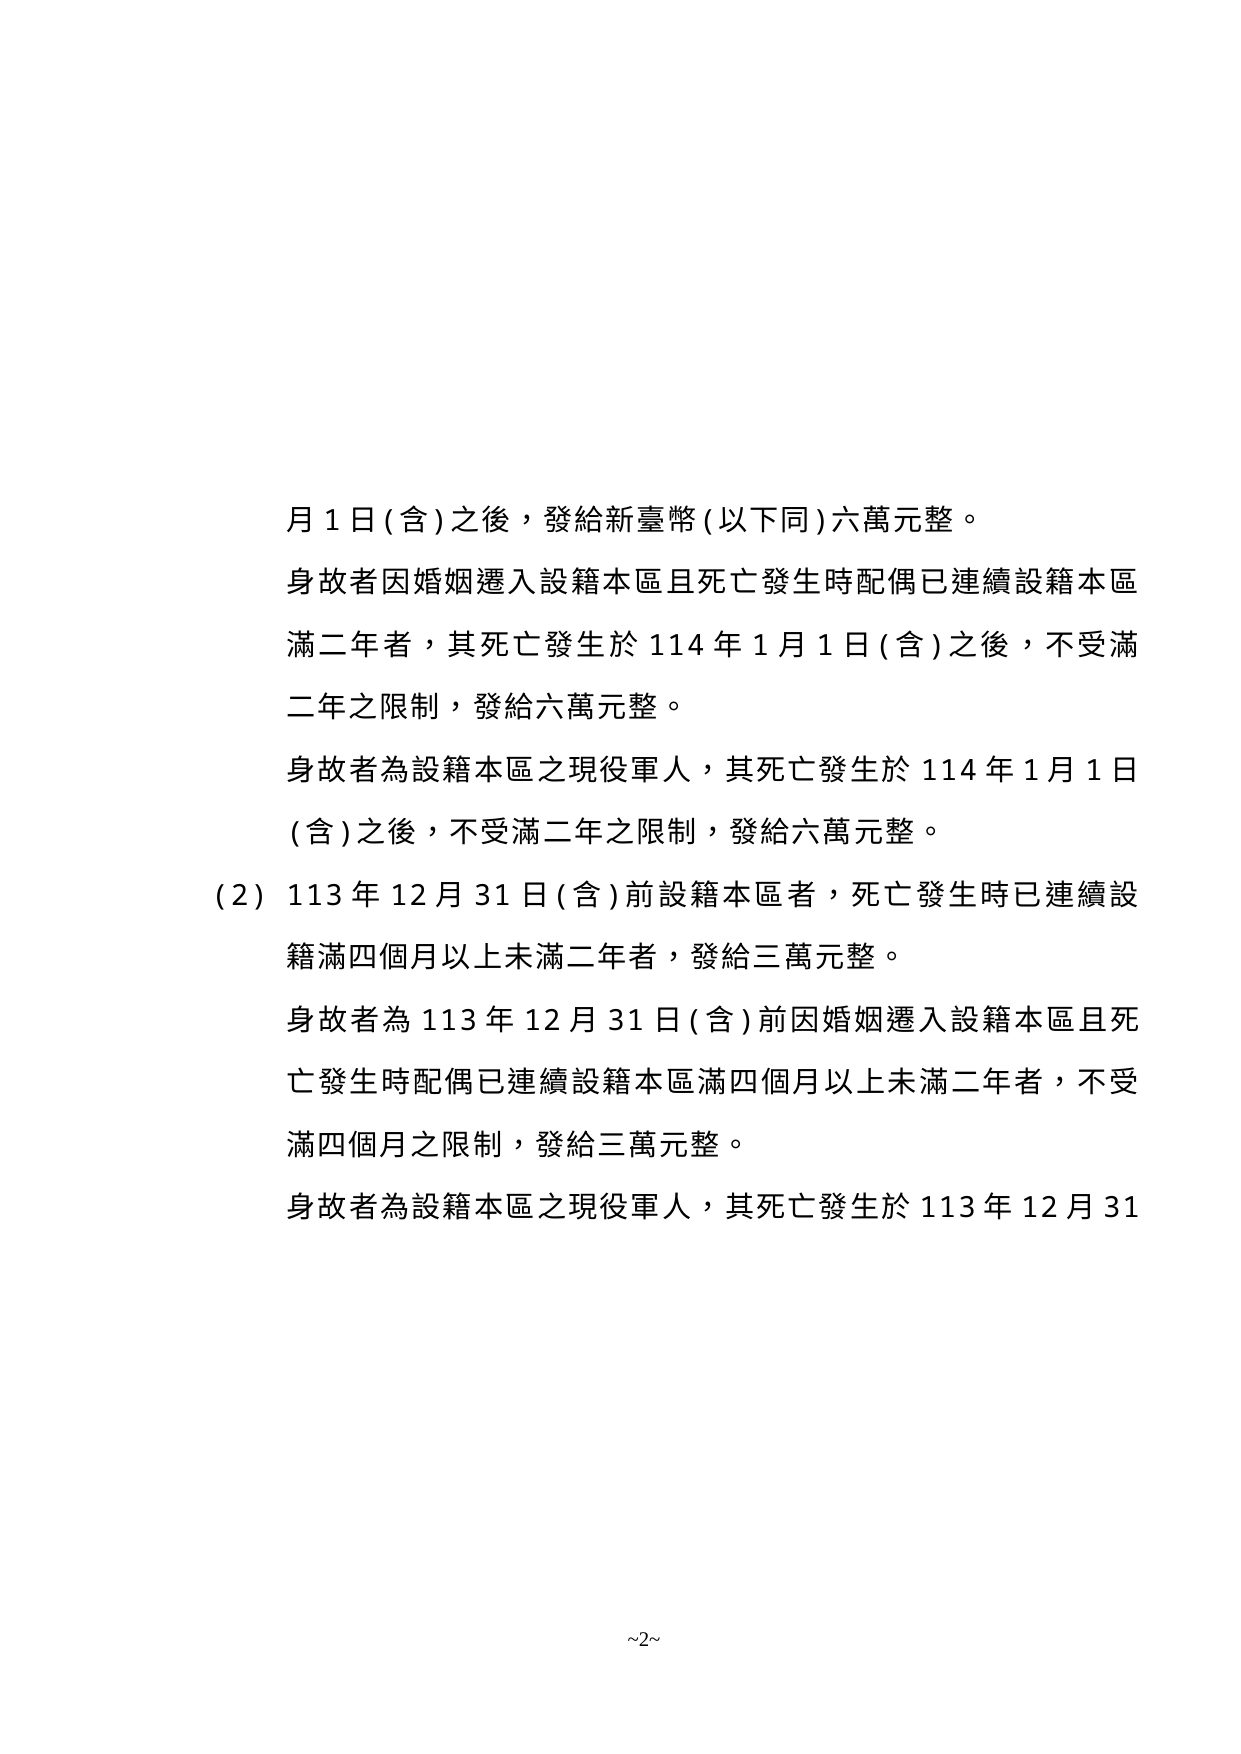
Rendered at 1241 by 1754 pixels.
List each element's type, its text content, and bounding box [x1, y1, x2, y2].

list 月1日(含)之後，發給新臺幣(以下同)六萬元整。 [211, 476, 1140, 538]
list 113年12月31日(含)前設籍本區者，死亡發生時已連續設籍滿四個月以上未滿二年者，發給三萬元整。 [211, 851, 1140, 976]
text 身故者為113年12月31日(含)前因婚姻遷入設籍本區且死亡發生時配偶已連續設籍本區滿四個月以上未滿二年者，不受滿四個月之限制，發給三萬元整。 [286, 976, 1140, 1163]
text 身故者因婚姻遷入設籍本區且死亡發生時配偶已連續設籍本區滿二年者，其死亡發生於114年1月1日(含)之後，不受滿二年之限制，發給六萬元整。 [286, 538, 1140, 726]
text 身故者為設籍本區之現役軍人，其死亡發生於114年1月1日(含)之後，不受滿二年之限制，發給六萬元整。 [286, 726, 1140, 851]
text 身故者為設籍本區之現役軍人，其死亡發生於113年12月31 [286, 1163, 1140, 1226]
